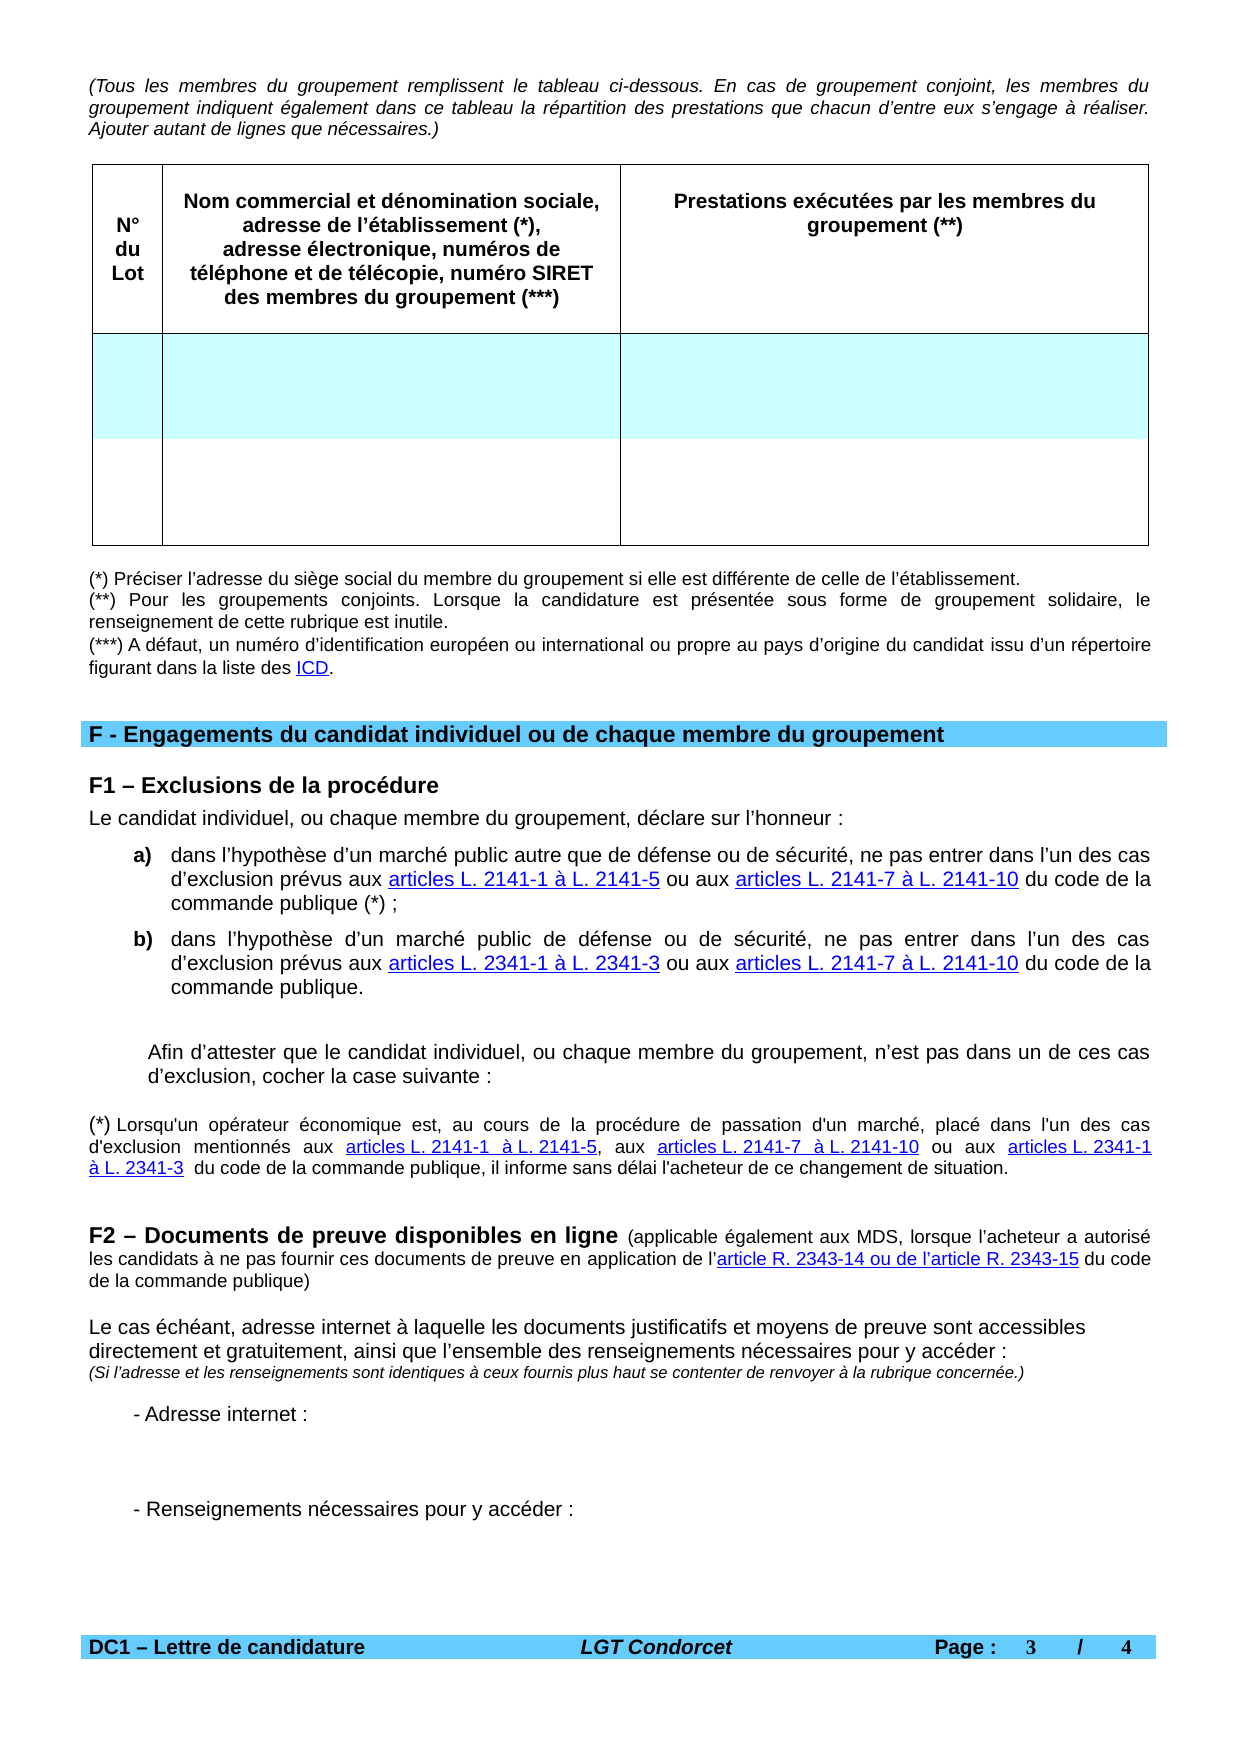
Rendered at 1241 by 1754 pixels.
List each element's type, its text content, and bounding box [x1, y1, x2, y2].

text (**) Pour les groupements conjoints. Lorsque la candidature est présentée sous forme de groupement solidaire, le renseignement de cette rubrique est inutile. [89, 589, 1152, 632]
text Afin d’attester que le candidat individuel, ou chaque membre du groupement, n’est pas dans un de ces cas d’exclusion, cocher la case suivante : [148, 1039, 1152, 1087]
text (*) Préciser l’adresse du siège social du membre du groupement si elle est différente de celle de l’établissement. [89, 568, 1152, 589]
table_cell [621, 334, 1148, 439]
table_cell [163, 439, 620, 545]
text (*) Lorsqu'un opérateur économique est, au cours de la procédure de passation d'un marché, placé dans l'un des cas d'exclusion mentionnés aux articles L. 2141-1 à L. 2141-5, aux articles L. 2141-7 à L. 2141-10 ou aux articles L. 2341-1 à L. 2341-3 du code de la commande publique, il informe sans délai l'acheteur de ce changement de situation. [89, 1111, 1152, 1178]
table_header Prestations exécutées par les membres du groupement (**) [621, 165, 1148, 332]
table_cell [621, 439, 1148, 545]
text - Adresse internet : [133, 1401, 1152, 1425]
list dans l’hypothèse d’un marché public de défense ou de sécurité, ne pas entrer dans l’un des cas d’exclusion prévus aux articles L. 2341-1 à L. 2341-3 ou aux articles L. 2141-7 à L. 2141-10 du code de la commande publique. [133, 927, 1152, 999]
table_header F - Engagements du candidat individuel ou de chaque membre du groupement [81, 721, 1167, 747]
table_cell [163, 334, 620, 439]
text - Renseignements nécessaires pour y accéder : [133, 1497, 1152, 1521]
list dans l’hypothèse d’un marché public autre que de défense ou de sécurité, ne pas entrer dans l’un des cas d’exclusion prévus aux articles L. 2141-1 à L. 2141-5 ou aux articles L. 2141-7 à L. 2141-10 du code de la commande publique (*) ; [133, 843, 1152, 914]
text F1 – Exclusions de la procédure [89, 772, 1152, 798]
table_header N° du Lot [93, 165, 162, 332]
text (***) A défaut, un numéro d’identification européen ou international ou propre au pays d’origine du candidat issu d’un répertoire figurant dans la liste des ICD. [89, 632, 1152, 678]
text F2 – Documents de preuve disponibles en ligne (applicable également aux MDS, lorsque l’acheteur a autorisé les candidats à ne pas fournir ces documents de preuve en application de l’article R. 2343-14 ou de l’article R. 2343-15 du code de la commande publique) [89, 1222, 1152, 1291]
text Le cas échéant, adresse internet à laquelle les documents justificatifs et moyens de preuve sont accessibles directement et gratuitement, ainsi que l’ensemble des renseignements nécessaires pour y accéder : [89, 1315, 1152, 1363]
table_cell [93, 334, 162, 439]
table_header Nom commercial et dénomination sociale, adresse de l’établissement (*), adresse électronique, numéros de téléphone et de télécopie, numéro SIRET des membres du groupement (***) [163, 165, 620, 332]
table_cell [93, 439, 162, 545]
text (Si l’adresse et les renseignements sont identiques à ceux fournis plus haut se contenter de renvoyer à la rubrique concernée.) [89, 1363, 1152, 1382]
text Le candidat individuel, ou chaque membre du groupement, déclare sur l’honneur : [89, 806, 1152, 830]
text (Tous les membres du groupement remplissent le tableau ci-dessous. En cas de groupement conjoint, les membres du groupement indiquent également dans ce tableau la répartition des prestations que chacun d’entre eux s’engage à réaliser. Ajouter autant de lignes que nécessaires.) [89, 75, 1152, 140]
